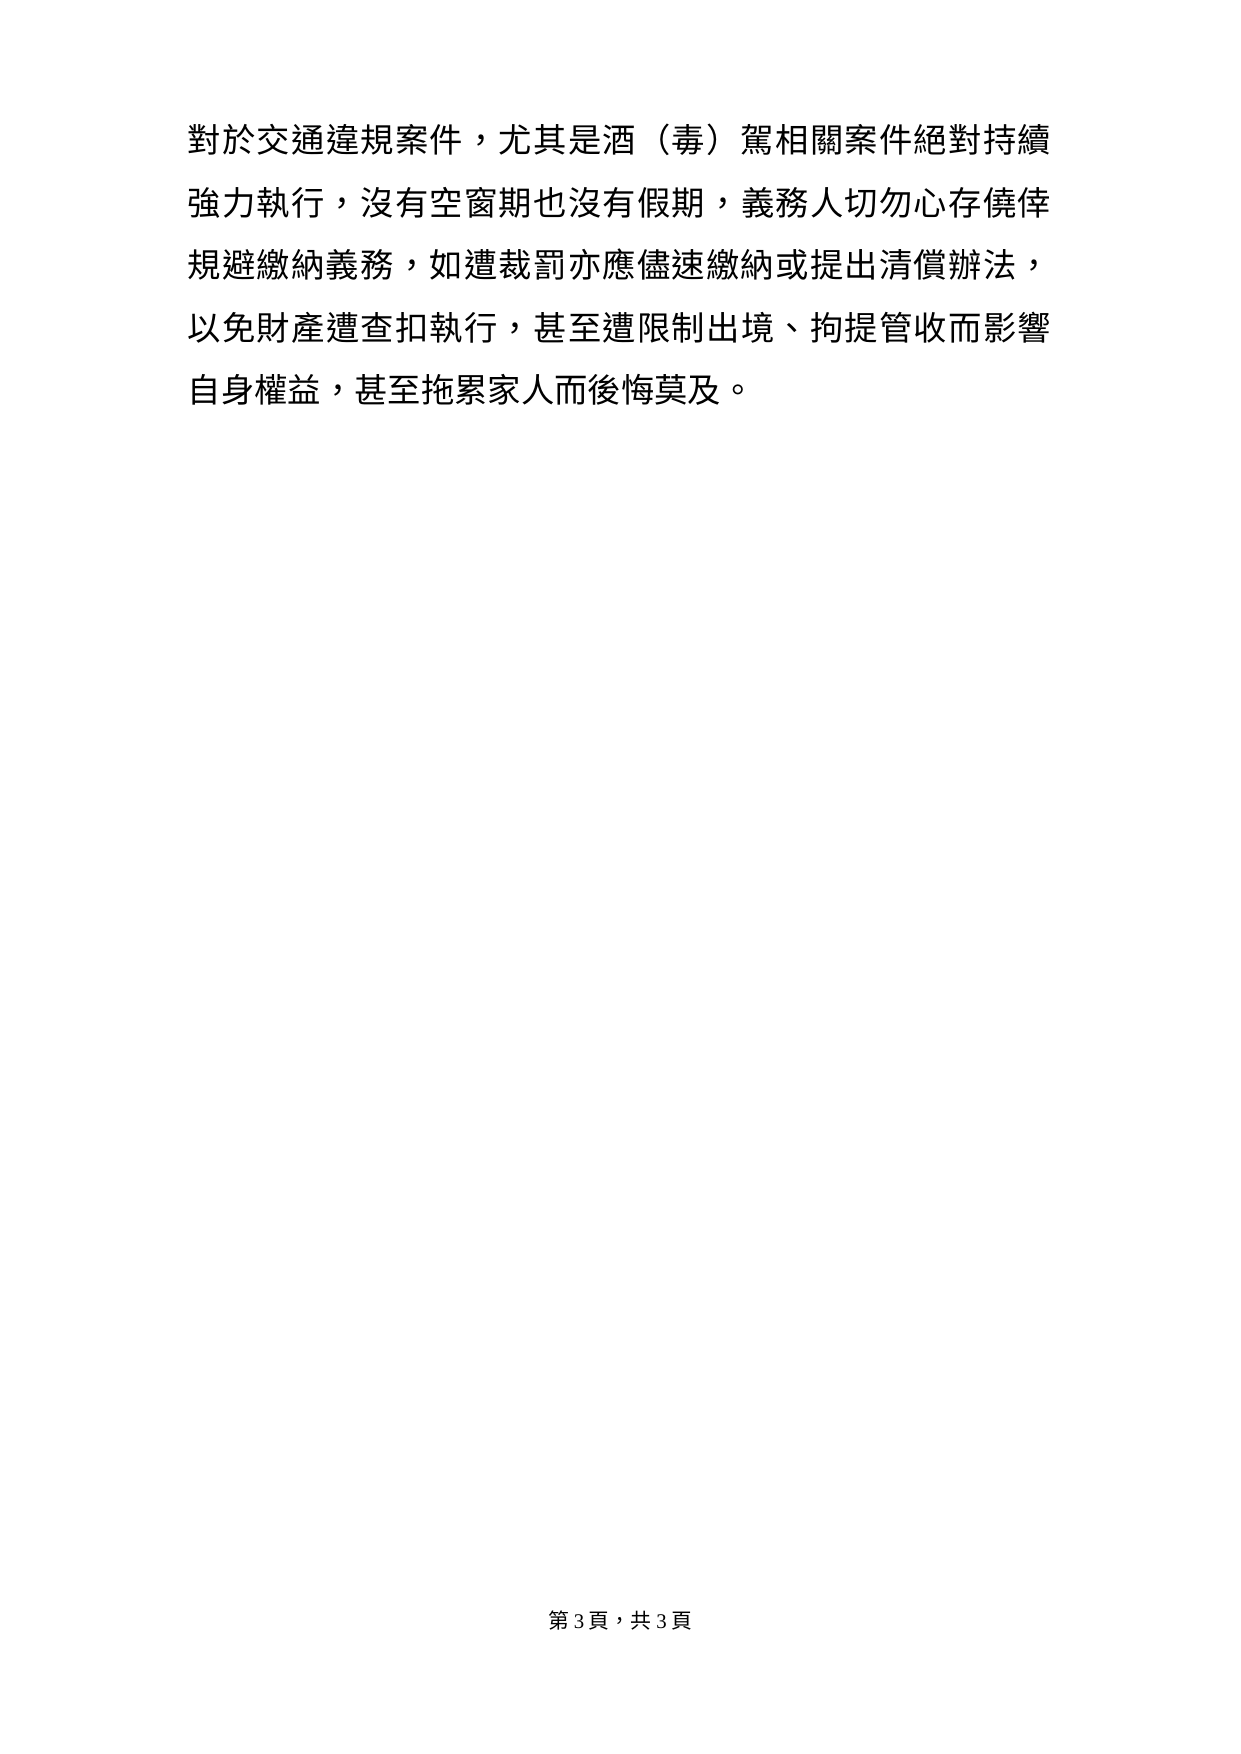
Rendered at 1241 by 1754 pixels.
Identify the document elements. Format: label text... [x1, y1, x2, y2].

text 士林分署在此沉重呼籲社會大眾應共同拒絕酒駕，遠離毒品，遵守交通規則，尤其年關將近，聚會宴飲機會大增，切莫貪杯誤事，以免樂極生悲，造成憾事。士林分署對於交通違規案件，尤其是酒（毒）駕相關案件絕對持續強力執行，沒有空窗期也沒有假期，義務人切勿心存僥倖，規避繳納義務，如遭裁罰亦應儘速繳納或提出清償辦法，以免財產遭查扣執行，甚至遭限制出境、拘提管收而影響自身權益，甚至拖累家人而後悔莫及。 [187, 96, 1053, 409]
